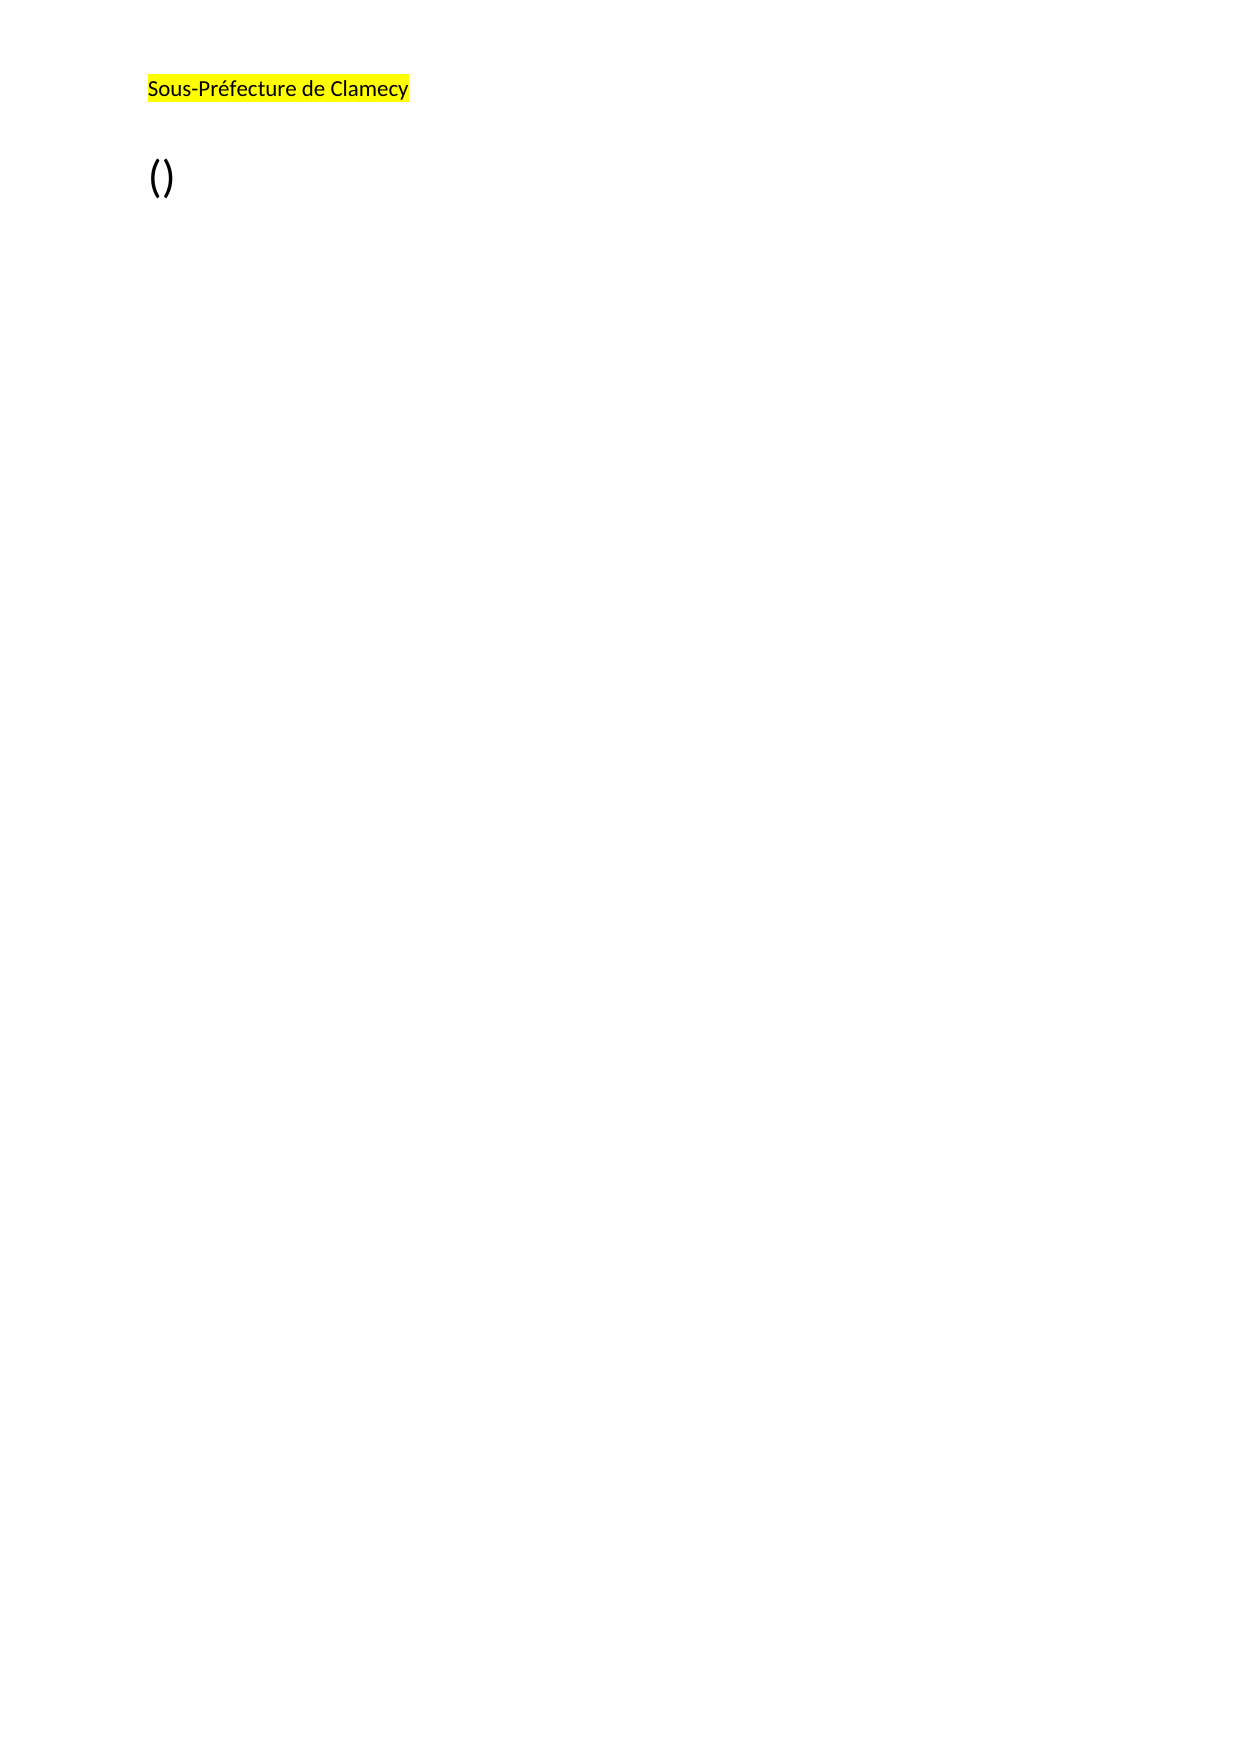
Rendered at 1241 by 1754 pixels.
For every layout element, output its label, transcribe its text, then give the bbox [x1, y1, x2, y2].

text () [148, 148, 1093, 203]
